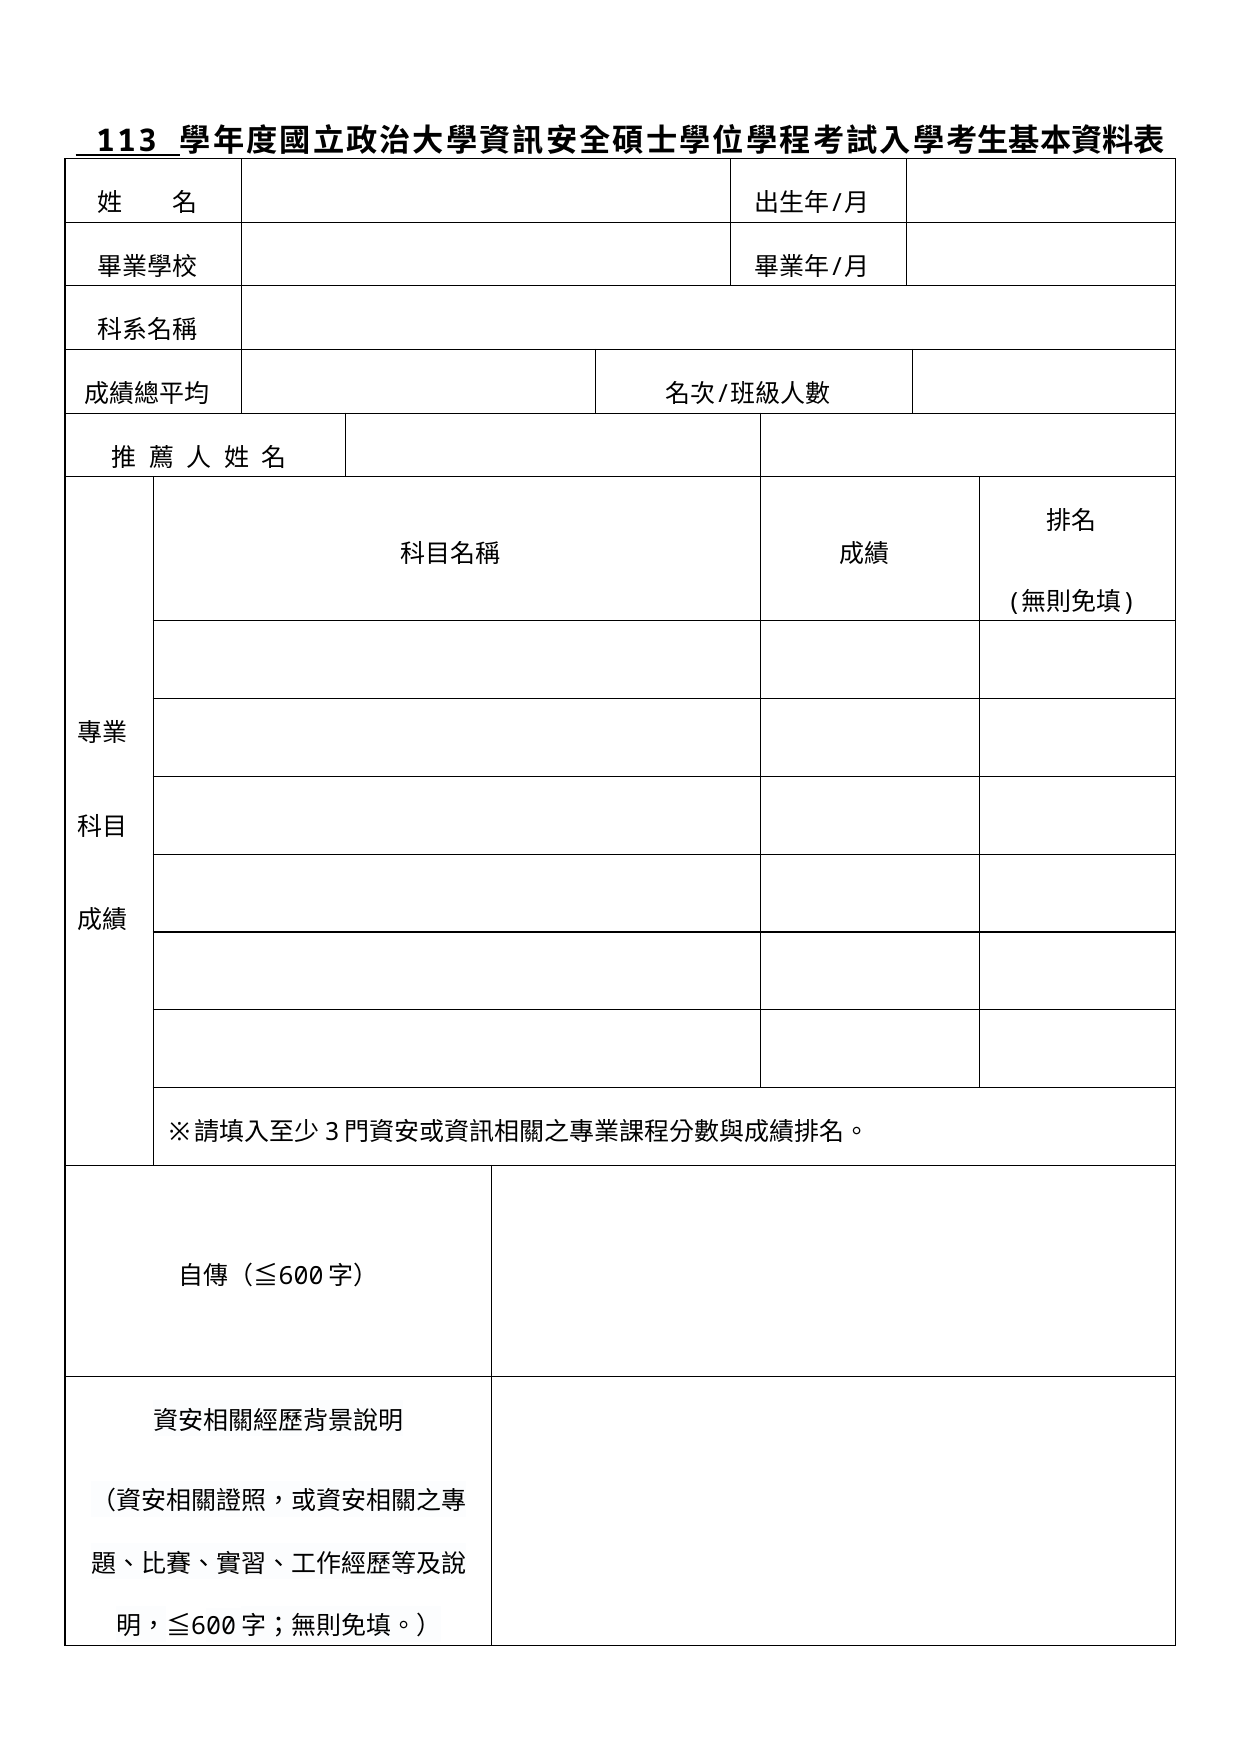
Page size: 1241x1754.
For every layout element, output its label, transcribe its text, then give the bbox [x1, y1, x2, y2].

table_cell [242, 350, 595, 412]
table_cell 自傳（≦600字） [66, 1166, 491, 1376]
table_cell [980, 621, 1175, 698]
table_cell [492, 1166, 1175, 1376]
table_header [907, 159, 1175, 222]
table_cell [154, 855, 760, 931]
table_cell [761, 621, 979, 698]
table_cell [154, 1010, 760, 1087]
table_cell 畢業年/月 [731, 223, 906, 285]
table_cell [761, 414, 1175, 476]
table_cell [980, 699, 1175, 776]
table_cell [907, 223, 1175, 285]
table_header [242, 159, 730, 222]
table_cell 專業科目成績 [66, 477, 153, 1165]
table_cell [980, 855, 1175, 931]
table_cell 名次/班級人數 [596, 350, 912, 412]
table_cell 科目名稱 [154, 477, 760, 620]
table_cell [761, 855, 979, 931]
table_cell [154, 933, 760, 1009]
table_cell 科系名稱 [66, 286, 241, 349]
table_cell 排名 (無則免填) [980, 477, 1175, 620]
table_cell 成績總平均 [66, 350, 241, 412]
table_cell [154, 621, 760, 698]
table_cell [492, 1377, 1175, 1645]
table_cell [154, 699, 760, 776]
table_cell [761, 933, 979, 1009]
table_cell [761, 1010, 979, 1087]
table_cell 推 薦 人 姓 名 [66, 414, 345, 476]
table_cell [913, 350, 1175, 412]
table_cell [346, 414, 760, 476]
table_cell [242, 286, 1175, 349]
table_cell [980, 777, 1175, 853]
table_cell [154, 777, 760, 853]
table_cell [980, 933, 1175, 1009]
table_cell 成績 [761, 477, 979, 620]
table_cell [980, 1010, 1175, 1087]
table_cell ※請填入至少3門資安或資訊相關之專業課程分數與成績排名。 [154, 1088, 1175, 1165]
table_header 出生年/月 [731, 159, 906, 222]
table_cell [761, 699, 979, 776]
table_header 姓 名 [66, 159, 241, 222]
text 113 學年度國立政治大學資訊安全碩士學位學程考試入學考生基本資料表 [75, 96, 1165, 158]
table_cell [761, 777, 979, 853]
table_cell 資安相關經歷背景說明 （資安相關證照，或資安相關之專題、比賽、實習、工作經歷等及說明，≦600字；無則免填。） [66, 1377, 491, 1645]
table_cell 畢業學校 [66, 223, 241, 285]
table_cell [242, 223, 730, 285]
